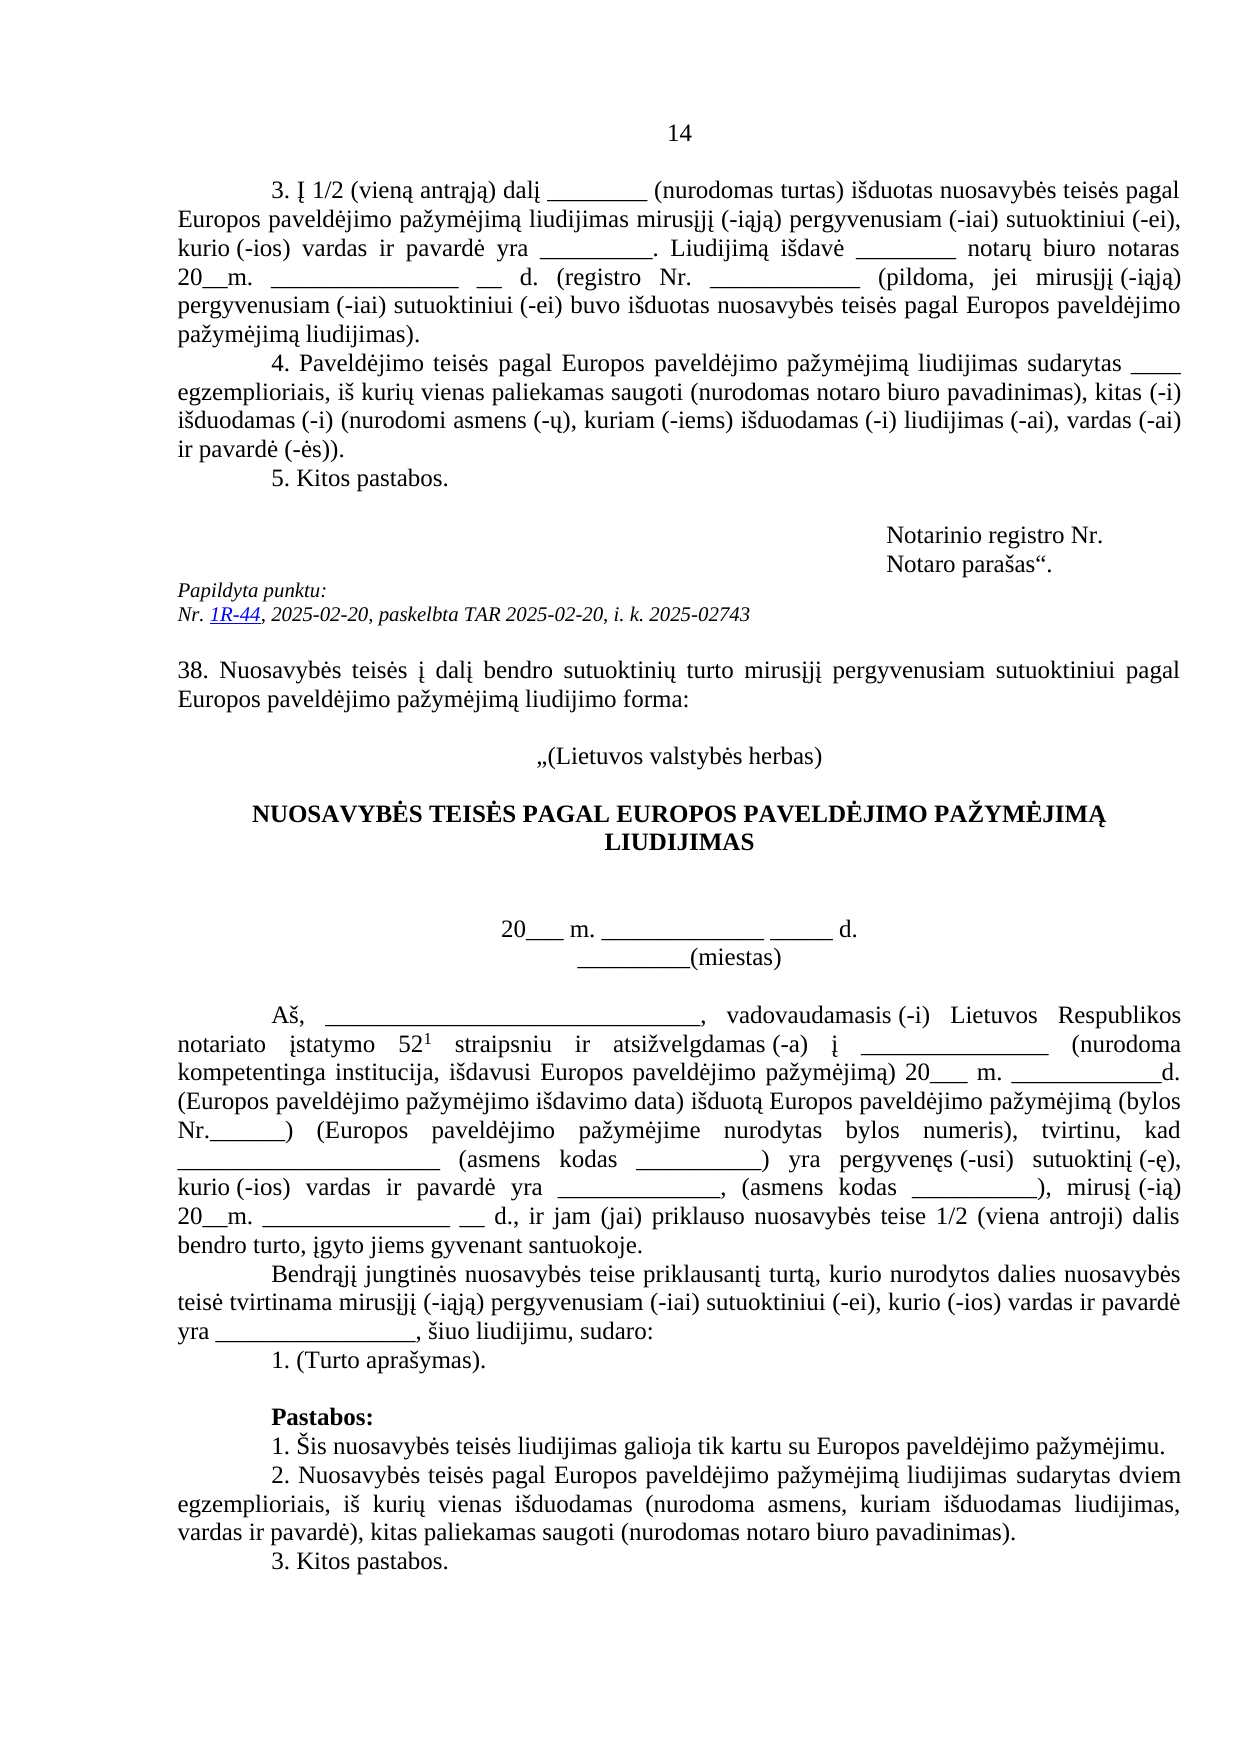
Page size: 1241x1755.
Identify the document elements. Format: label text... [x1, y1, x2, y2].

text 20___ m. _____________ _____ d. [177, 914, 1181, 942]
text „(Lietuvos valstybės herbas) [177, 741, 1181, 770]
text Papildyta punktu: [177, 578, 1181, 602]
text 4. Paveldėjimo teisės pagal Europos paveldėjimo pažymėjimą liudijimas sudarytas ____ egzemplioriais, iš kurių vienas paliekamas saugoti (nurodomas notaro biuro pavadinimas), kitas (-i) išduodamas (-i) (nurodomi asmens (-ų), kuriam (-iems) išduodamas (-i) liudijimas (-ai), vardas (-ai) ir pavardė (-ės)). [177, 348, 1181, 463]
text 3. Į 1/2 (vieną antrąją) dalį ________ (nurodomas turtas) išduotas nuosavybės teisės pagal Europos paveldėjimo pažymėjimą liudijimas mirusįjį (-iąją) pergyvenusiam (-iai) sutuoktiniui (-ei), kurio (-ios) vardas ir pavardė yra _________. Liudijimą išdavė ________ notarų biuro notaras 20__m. _______________ __ d. (registro Nr. ____________ (pildoma, jei mirusįjį (-iąją) pergyvenusiam (‑iai) sutuoktiniui (-ei) buvo išduotas nuosavybės teisės pagal Europos paveldėjimo pažymėjimą liudijimas). [177, 176, 1181, 348]
text Bendrąjį jungtinės nuosavybės teise priklausantį turtą, kurio nurodytos dalies nuosavybės teisė tvirtinama mirusįjį (-iąją) pergyvenusiam (-iai) sutuoktiniui (-ei), kurio (-ios) vardas ir pavardė yra ________________, šiuo liudijimu, sudaro: [177, 1259, 1181, 1345]
text 1. Šis nuosavybės teisės liudijimas galioja tik kartu su Europos paveldėjimo pažymėjimu. [177, 1431, 1181, 1460]
text 2. Nuosavybės teisės pagal Europos paveldėjimo pažymėjimą liudijimas sudarytas dviem egzemplioriais, iš kurių vienas išduodamas (nurodoma asmens, kuriam išduodamas liudijimas, vardas ir pavardė), kitas paliekamas saugoti (nurodomas notaro biuro pavadinimas). [177, 1460, 1181, 1546]
text Notaro parašas“. [177, 549, 1181, 578]
text Notarinio registro Nr. [177, 521, 1181, 549]
text Aš, ______________________________, vadovaudamasis (-i) Lietuvos Respublikos notariato įstatymo 521 straipsniu ir atsižvelgdamas (-a) į _______________ (nurodoma kompetentinga institucija, išdavusi Europos paveldėjimo pažymėjimą) 20___ m. ____________d. (Europos paveldėjimo pažymėjimo išdavimo data) išduotą Europos paveldėjimo pažymėjimą (bylos Nr.______) (Europos paveldėjimo pažymėjime nurodytas bylos numeris), tvirtinu, kad _____________________ (asmens kodas __________) yra pergyvenęs (-usi) sutuoktinį (-ę), kurio (‑ios) vardas ir pavardė yra _____________, (asmens kodas __________), mirusį (-ią) 20__m. _______________ __ d., ir jam (jai) priklauso nuosavybės teise 1/2 (viena antroji) dalis bendro turto, įgyto jiems gyvenant santuokoje. [177, 1000, 1181, 1259]
text _________(miestas) [177, 942, 1181, 971]
text 1. (Turto aprašymas). [177, 1345, 1181, 1374]
text Nr. 1R-44, 2025-02-20, paskelbta TAR 2025-02-20, i. k. 2025-02743 [177, 602, 1181, 626]
text 3. Kitos pastabos. [177, 1546, 1181, 1575]
text NUOSAVYBĖS TEISĖS PAGAL EUROPOS PAVELDĖJIMO PAŽYMĖJIMĄ LIUDIJIMAS [177, 799, 1181, 856]
text Pastabos: [177, 1402, 1181, 1431]
text 5. Kitos pastabos. [177, 463, 1181, 492]
text 38. Nuosavybės teisės į dalį bendro sutuoktinių turto mirusįjį pergyvenusiam sutuoktiniui pagal Europos paveldėjimo pažymėjimą liudijimo forma: [177, 655, 1181, 712]
